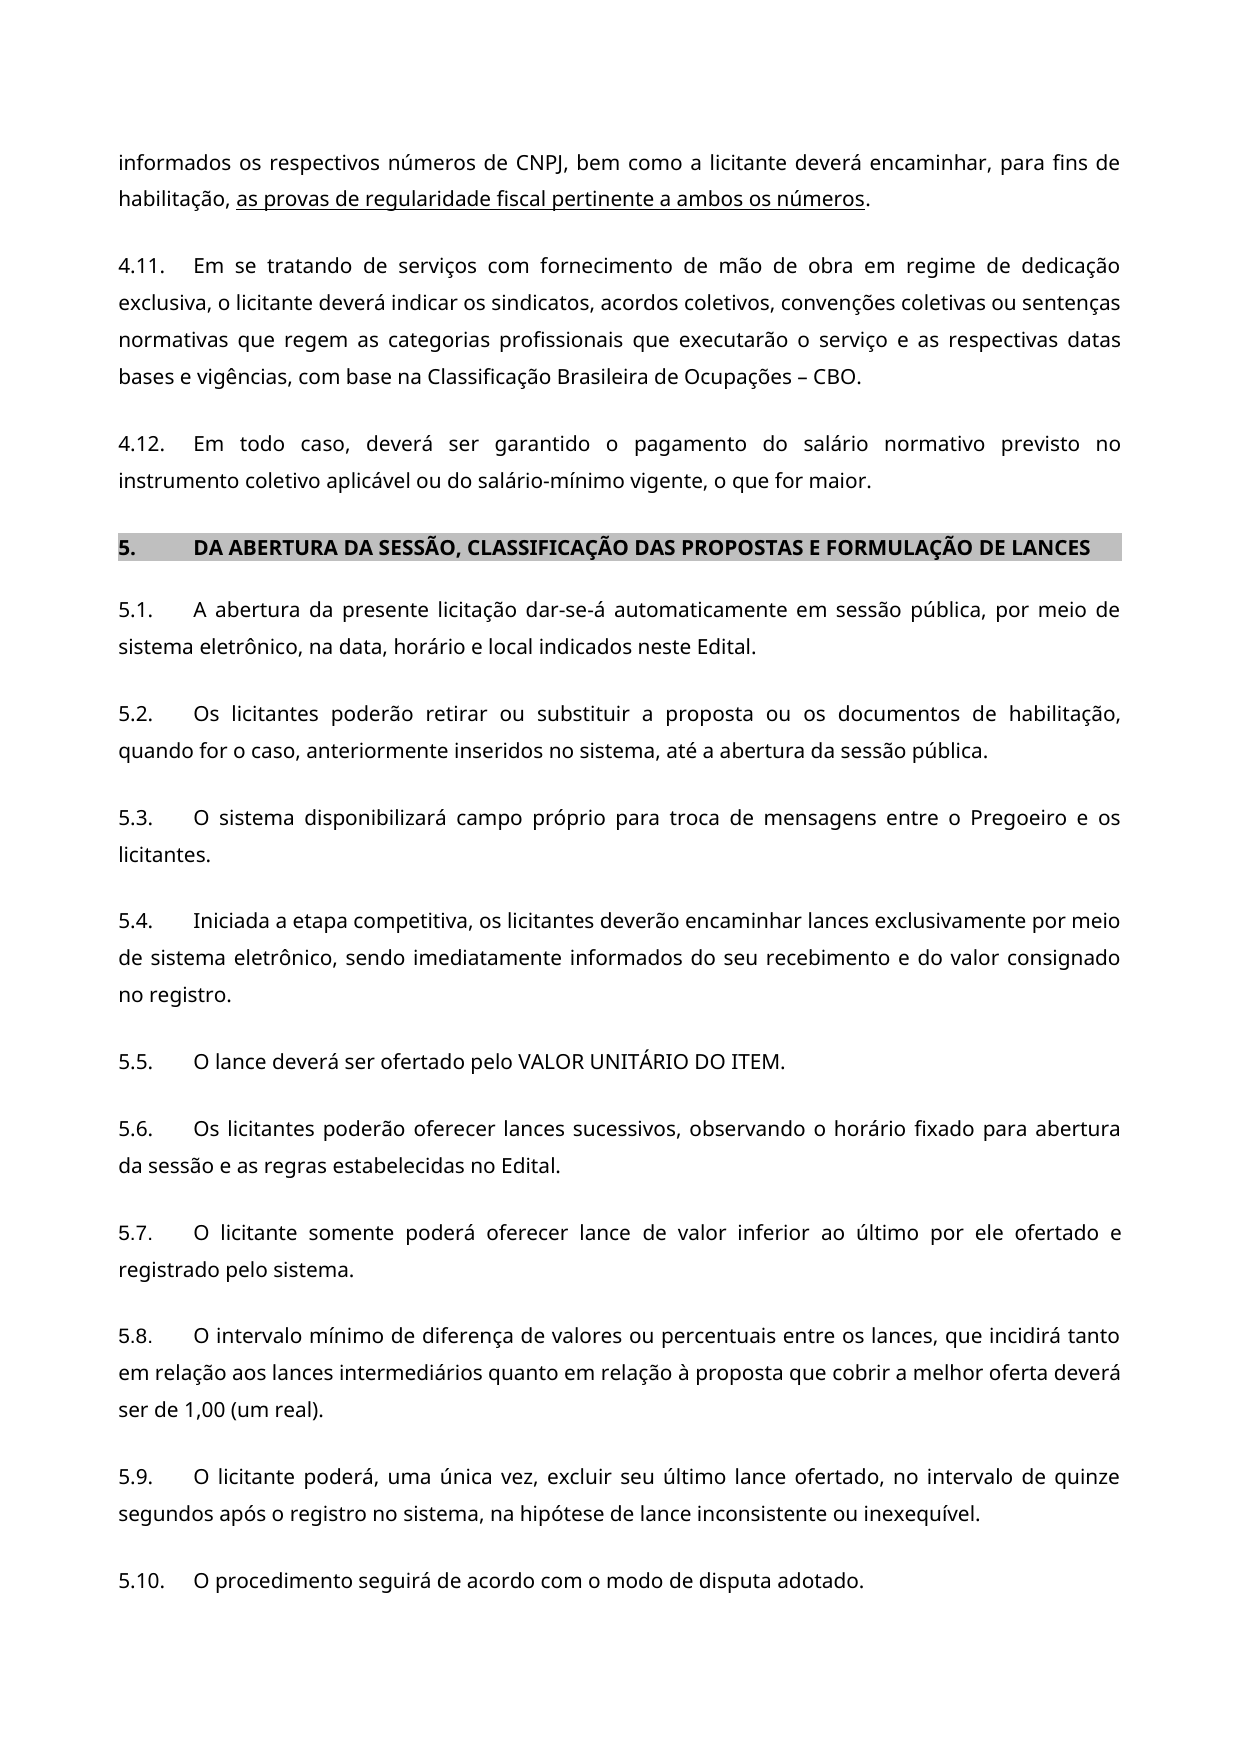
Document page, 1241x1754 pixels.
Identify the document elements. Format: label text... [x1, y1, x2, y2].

list Em todo caso, deverá ser garantido o pagamento do salário normativo previsto no instrumento coletivo aplicável ou do salário-mínimo vigente, o que for maior. [118, 429, 1122, 494]
list O sistema disponibilizará campo próprio para troca de mensagens entre o Pregoeiro e os licitantes. [118, 803, 1122, 868]
list informados os respectivos números de CNPJ, bem como a licitante deverá encaminhar, para fins de habilitação, as provas de regularidade fiscal pertinente a ambos os números. [118, 148, 1122, 213]
list Iniciada a etapa competitiva, os licitantes deverão encaminhar lances exclusivamente por meio de sistema eletrônico, sendo imediatamente informados do seu recebimento e do valor consignado no registro. [118, 907, 1122, 1009]
list Os licitantes poderão retirar ou substituir a proposta ou os documentos de habilitação, quando for o caso, anteriormente inseridos no sistema, até a abertura da sessão pública. [118, 699, 1122, 764]
list O licitante poderá, uma única vez, excluir seu último lance ofertado, no intervalo de quinze segundos após o registro no sistema, na hipótese de lance inconsistente ou inexequível. [118, 1462, 1122, 1527]
list O lance deverá ser ofertado pelo VALOR UNITÁRIO DO ITEM. [118, 1047, 1122, 1076]
list Em se tratando de serviços com fornecimento de mão de obra em regime de dedicação exclusiva, o licitante deverá indicar os sindicatos, acordos coletivos, convenções coletivas ou sentenças normativas que regem as categorias profissionais que executarão o serviço e as respectivas datas bases e vigências, com base na Classificação Brasileira de Ocupações – CBO. [118, 251, 1122, 391]
list A abertura da presente licitação dar-se-á automaticamente em sessão pública, por meio de sistema eletrônico, na data, horário e local indicados neste Edital. [118, 595, 1122, 661]
subtitle DA ABERTURA DA SESSÃO, CLASSIFICAÇÃO DAS PROPOSTAS E FORMULAÇÃO DE LANCES [118, 533, 1122, 561]
list O intervalo mínimo de diferença de valores ou percentuais entre os lances, que incidirá tanto em relação aos lances intermediários quanto em relação à proposta que cobrir a melhor oferta deverá ser de 1,00 (um real). [118, 1322, 1122, 1424]
list O licitante somente poderá oferecer lance de valor inferior ao último por ele ofertado e registrado pelo sistema. [118, 1218, 1122, 1283]
list Os licitantes poderão oferecer lances sucessivos, observando o horário fixado para abertura da sessão e as regras estabelecidas no Edital. [118, 1114, 1122, 1179]
list O procedimento seguirá de acordo com o modo de disputa adotado. [118, 1566, 1122, 1594]
